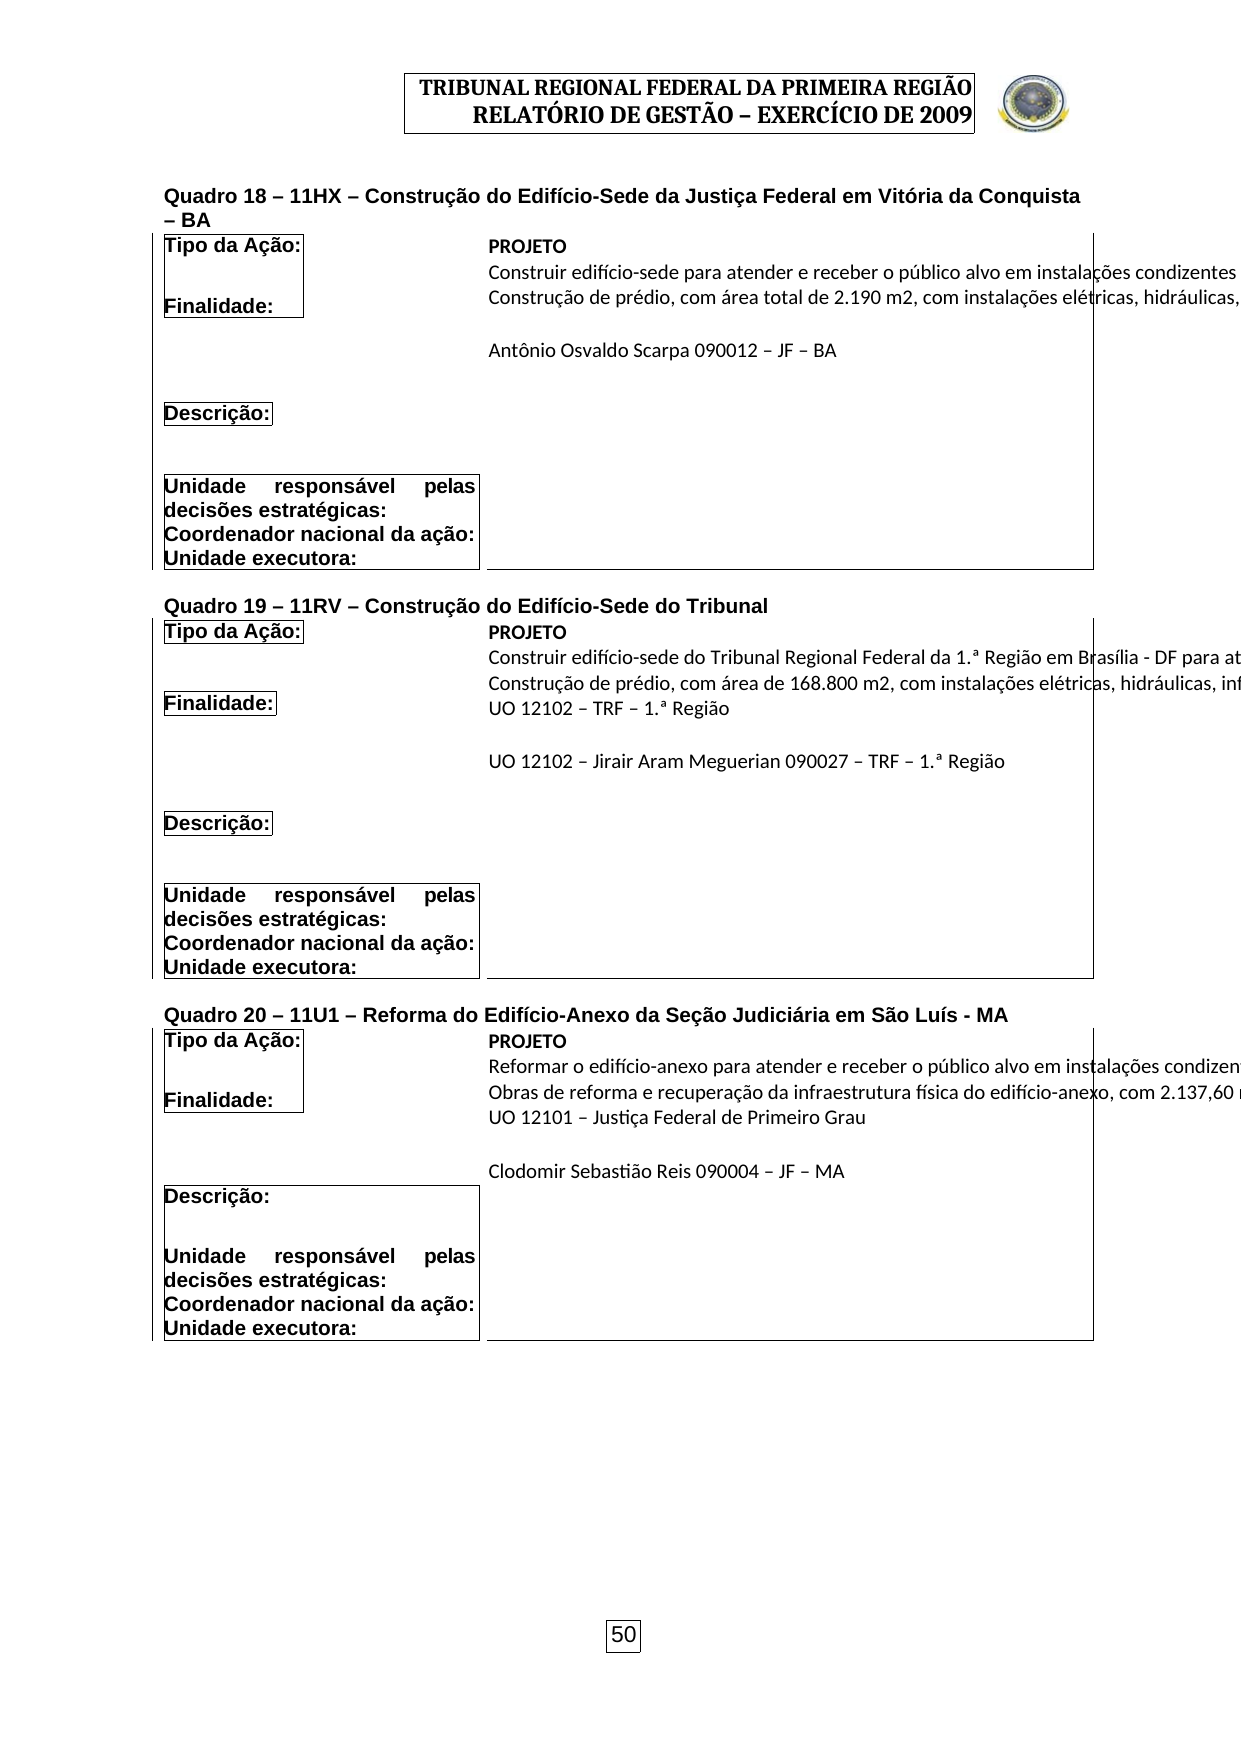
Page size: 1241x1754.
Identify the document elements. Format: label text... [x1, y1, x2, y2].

text Unidade responsável pelas decisões estratégicas: Coordenador nacional da ação: Unidade executora: [165, 475, 477, 569]
text Tipo da Ação: [165, 621, 303, 643]
picture [997, 75, 1070, 133]
text Tipo da Ação: [165, 1030, 303, 1052]
text Quadro 18 – 11HX – Construção do Edifício-Sede da Justiça Federal em Vitória da Conquista [163, 184, 1163, 208]
text Tipo da Ação: [165, 235, 303, 257]
text Finalidade: [165, 1088, 303, 1112]
text Quadro 20 – 11U1 – Reforma do Edifício-Anexo da Seção Judiciária em São Luís - MA [163, 1003, 1163, 1027]
text – BA [163, 208, 1163, 232]
text Unidade responsável pelas decisões estratégicas: Coordenador nacional da ação: Unidade executora: [165, 1244, 477, 1340]
text Descrição: [165, 403, 272, 425]
text Finalidade: [165, 293, 303, 317]
text Descrição: [165, 1186, 479, 1208]
text Finalidade: [165, 692, 276, 714]
text Quadro 19 – 11RV – Construção do Edifício-Sede do Tribunal [163, 594, 1163, 618]
text Unidade responsável pelas decisões estratégicas: Coordenador nacional da ação: Unidade executora: [165, 884, 477, 978]
text Descrição: [165, 812, 272, 834]
